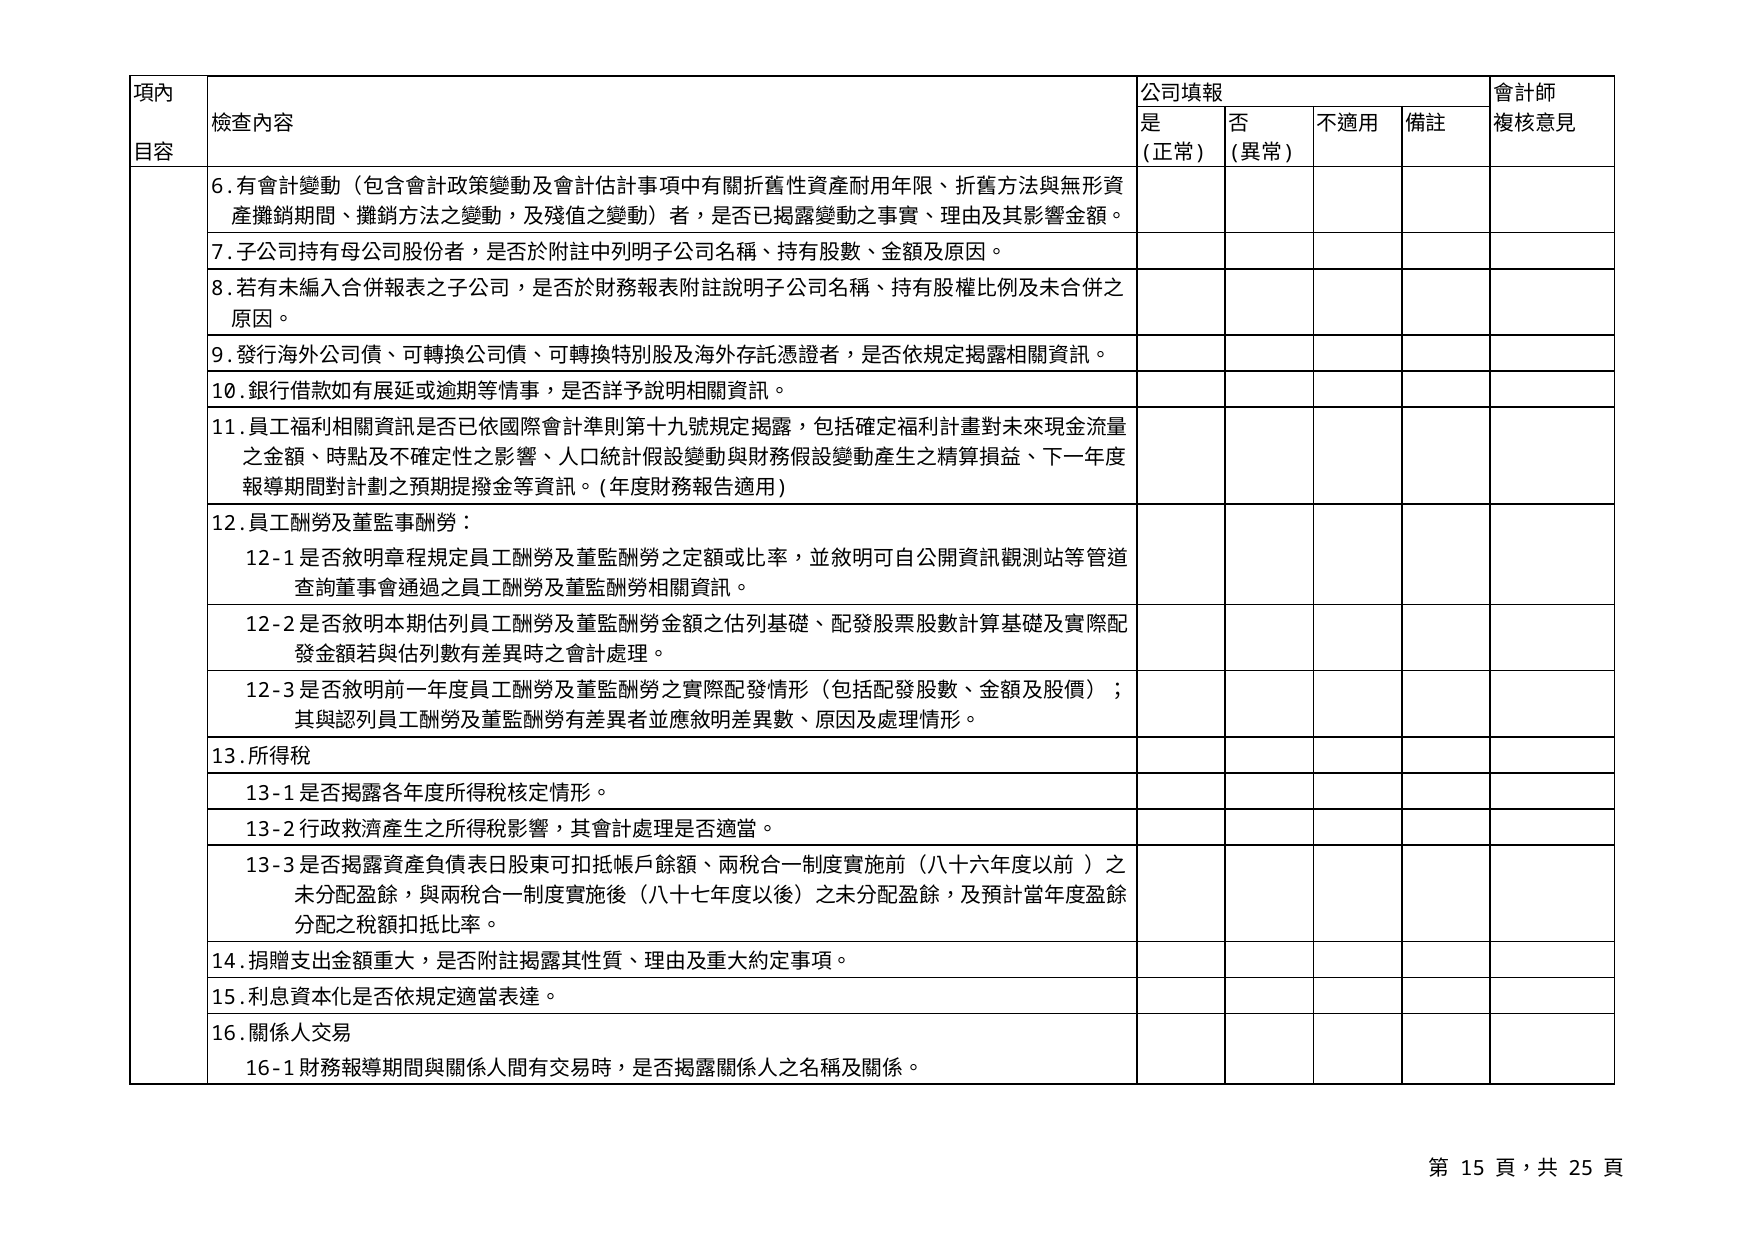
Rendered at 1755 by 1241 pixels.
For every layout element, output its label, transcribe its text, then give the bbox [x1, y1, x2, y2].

table_cell 7.子公司持有母公司股份者，是否於附註中列明子公司名稱、持有股數、金額及原因。 [208, 233, 1136, 268]
table_cell 12.員工酬勞及董監事酬勞： 12-1是否敘明章程規定員工酬勞及董監酬勞之定額或比率，並敘明可自公開資訊觀測站等管道查詢董事會通過之員工酬勞及董監酬勞相關資訊。 [208, 505, 1136, 603]
table_cell 否 (異常) [1226, 107, 1313, 166]
table_cell [1138, 233, 1224, 268]
table_cell [1226, 810, 1313, 844]
table_cell [1226, 846, 1313, 941]
table_cell [1138, 372, 1224, 406]
table_cell [1314, 738, 1401, 772]
table_cell [1403, 336, 1489, 370]
table_cell [1314, 1014, 1401, 1083]
table_cell 12-2是否敘明本期估列員工酬勞及董監酬勞金額之估列基礎、配發股票股數計算基礎及實際配發金額若與估列數有差異時之會計處理。 [208, 605, 1136, 670]
table_cell [1491, 774, 1614, 808]
table_cell [1226, 233, 1313, 268]
table_cell [1491, 1014, 1614, 1083]
table_cell [1314, 372, 1401, 406]
table_cell [1314, 846, 1401, 941]
table_cell [1314, 978, 1401, 1013]
table_cell 目容 [131, 106, 207, 166]
table_cell [1314, 167, 1401, 232]
table_cell 13-2行政救濟產生之所得稅影響，其會計處理是否適當。 [208, 810, 1136, 844]
table_cell [1403, 605, 1489, 670]
table_cell [1314, 942, 1401, 977]
table_cell 是 (正常) [1138, 107, 1224, 166]
table_cell [1138, 505, 1224, 603]
table_cell [1403, 270, 1489, 334]
table_cell [1314, 810, 1401, 844]
table_cell [1226, 167, 1313, 232]
table_cell 檢查內容 [208, 106, 1136, 166]
table_cell [1314, 233, 1401, 268]
table_cell [1491, 372, 1614, 406]
table_cell [1138, 1014, 1224, 1083]
table_cell [1403, 372, 1489, 406]
table_cell [1491, 942, 1614, 977]
table_cell [1138, 942, 1224, 977]
table_cell [1403, 774, 1489, 808]
table_cell [1226, 774, 1313, 808]
table_cell [1138, 167, 1224, 232]
table_cell [1138, 671, 1224, 736]
table_cell 6.有會計變動（包含會計政策變動及會計估計事項中有關折舊性資產耐用年限、折舊方法與無形資產攤銷期間、攤銷方法之變動，及殘值之變動）者，是否已揭露變動之事實、理由及其影響金額。 [208, 167, 1136, 232]
table_cell 8.若有未編入合併報表之子公司，是否於財務報表附註說明子公司名稱、持有股權比例及未合併之原因。 [208, 270, 1136, 334]
table_cell 11.員工福利相關資訊是否已依國際會計準則第十九號規定揭露，包括確定福利計畫對未來現金流量之金額、時點及不確定性之影響、人口統計假設變動與財務假設變動產生之精算損益、下一年度報導期間對計劃之預期提撥金等資訊。(年度財務報告適用) [208, 408, 1136, 503]
table_cell 不適用 [1314, 107, 1401, 166]
table_cell 13-3是否揭露資產負債表日股東可扣抵帳戶餘額、兩稅合一制度實施前（八十六年度以前 ）之未分配盈餘，與兩稅合一制度實施後（八十七年度以後）之未分配盈餘，及預計當年度盈餘分配之稅額扣抵比率。 [208, 846, 1136, 941]
table_cell [1314, 505, 1401, 603]
table_cell [1314, 336, 1401, 370]
table_cell [1403, 846, 1489, 941]
table_header 項內 [131, 76, 207, 106]
table_cell 複核意見 [1491, 106, 1614, 166]
table_cell [1226, 336, 1313, 370]
table_cell [1314, 270, 1401, 334]
table_cell [1226, 1014, 1313, 1083]
table_cell 備註 [1403, 107, 1489, 166]
table_cell [1314, 774, 1401, 808]
table_cell [1226, 738, 1313, 772]
table_cell [1491, 671, 1614, 736]
table_cell [1226, 671, 1313, 736]
table_cell [1226, 270, 1313, 334]
table_cell 13.所得稅 [208, 738, 1136, 772]
table_cell [1491, 270, 1614, 334]
table_cell [1491, 810, 1614, 844]
table_cell [1491, 336, 1614, 370]
table_cell 9.發行海外公司債、可轉換公司債、可轉換特別股及海外存託憑證者，是否依規定揭露相關資訊。 [208, 336, 1136, 370]
table_header 公司填報 [1138, 77, 1489, 106]
table_header [208, 77, 1136, 106]
table_cell [1138, 846, 1224, 941]
table_header 會計師 [1491, 77, 1614, 106]
table_cell [1403, 942, 1489, 977]
table_cell 13-1是否揭露各年度所得稅核定情形。 [208, 774, 1136, 808]
table_cell [1403, 1014, 1489, 1083]
table_cell [1226, 942, 1313, 977]
table_cell [1491, 505, 1614, 603]
table_cell [1491, 738, 1614, 772]
table_cell [1491, 167, 1614, 232]
table_cell [1138, 336, 1224, 370]
table_cell [1314, 605, 1401, 670]
table_cell [1226, 505, 1313, 603]
table_cell [131, 167, 207, 1083]
table_cell [1138, 810, 1224, 844]
table_cell [1403, 167, 1489, 232]
table_cell 16.關係人交易 16-1財務報導期間與關係人間有交易時，是否揭露關係人之名稱及關係。 [208, 1014, 1136, 1083]
table_cell [1491, 408, 1614, 503]
table_cell [1138, 270, 1224, 334]
table_cell [1491, 978, 1614, 1013]
table_cell [1226, 408, 1313, 503]
table_cell [1226, 372, 1313, 406]
table_cell [1403, 738, 1489, 772]
table_cell [1226, 978, 1313, 1013]
table_cell [1138, 738, 1224, 772]
table_cell [1491, 605, 1614, 670]
table_cell 12-3是否敘明前一年度員工酬勞及董監酬勞之實際配發情形（包括配發股數、金額及股價）；其與認列員工酬勞及董監酬勞有差異者並應敘明差異數、原因及處理情形。 [208, 671, 1136, 736]
table_cell 14.捐贈支出金額重大，是否附註揭露其性質、理由及重大約定事項。 [208, 942, 1136, 977]
table_cell [1138, 978, 1224, 1013]
table_cell [1491, 846, 1614, 941]
table_cell [1403, 505, 1489, 603]
table_cell [1403, 671, 1489, 736]
table_cell [1403, 233, 1489, 268]
table_cell 10.銀行借款如有展延或逾期等情事，是否詳予說明相關資訊。 [208, 372, 1136, 406]
table_cell [1138, 408, 1224, 503]
table_cell [1138, 605, 1224, 670]
table_cell [1226, 605, 1313, 670]
table_cell [1138, 774, 1224, 808]
table_cell 15.利息資本化是否依規定適當表達。 [208, 978, 1136, 1013]
table_cell [1403, 408, 1489, 503]
table_cell [1403, 810, 1489, 844]
table_cell [1314, 408, 1401, 503]
table_cell [1491, 233, 1614, 268]
table_cell [1403, 978, 1489, 1013]
table_cell [1314, 671, 1401, 736]
